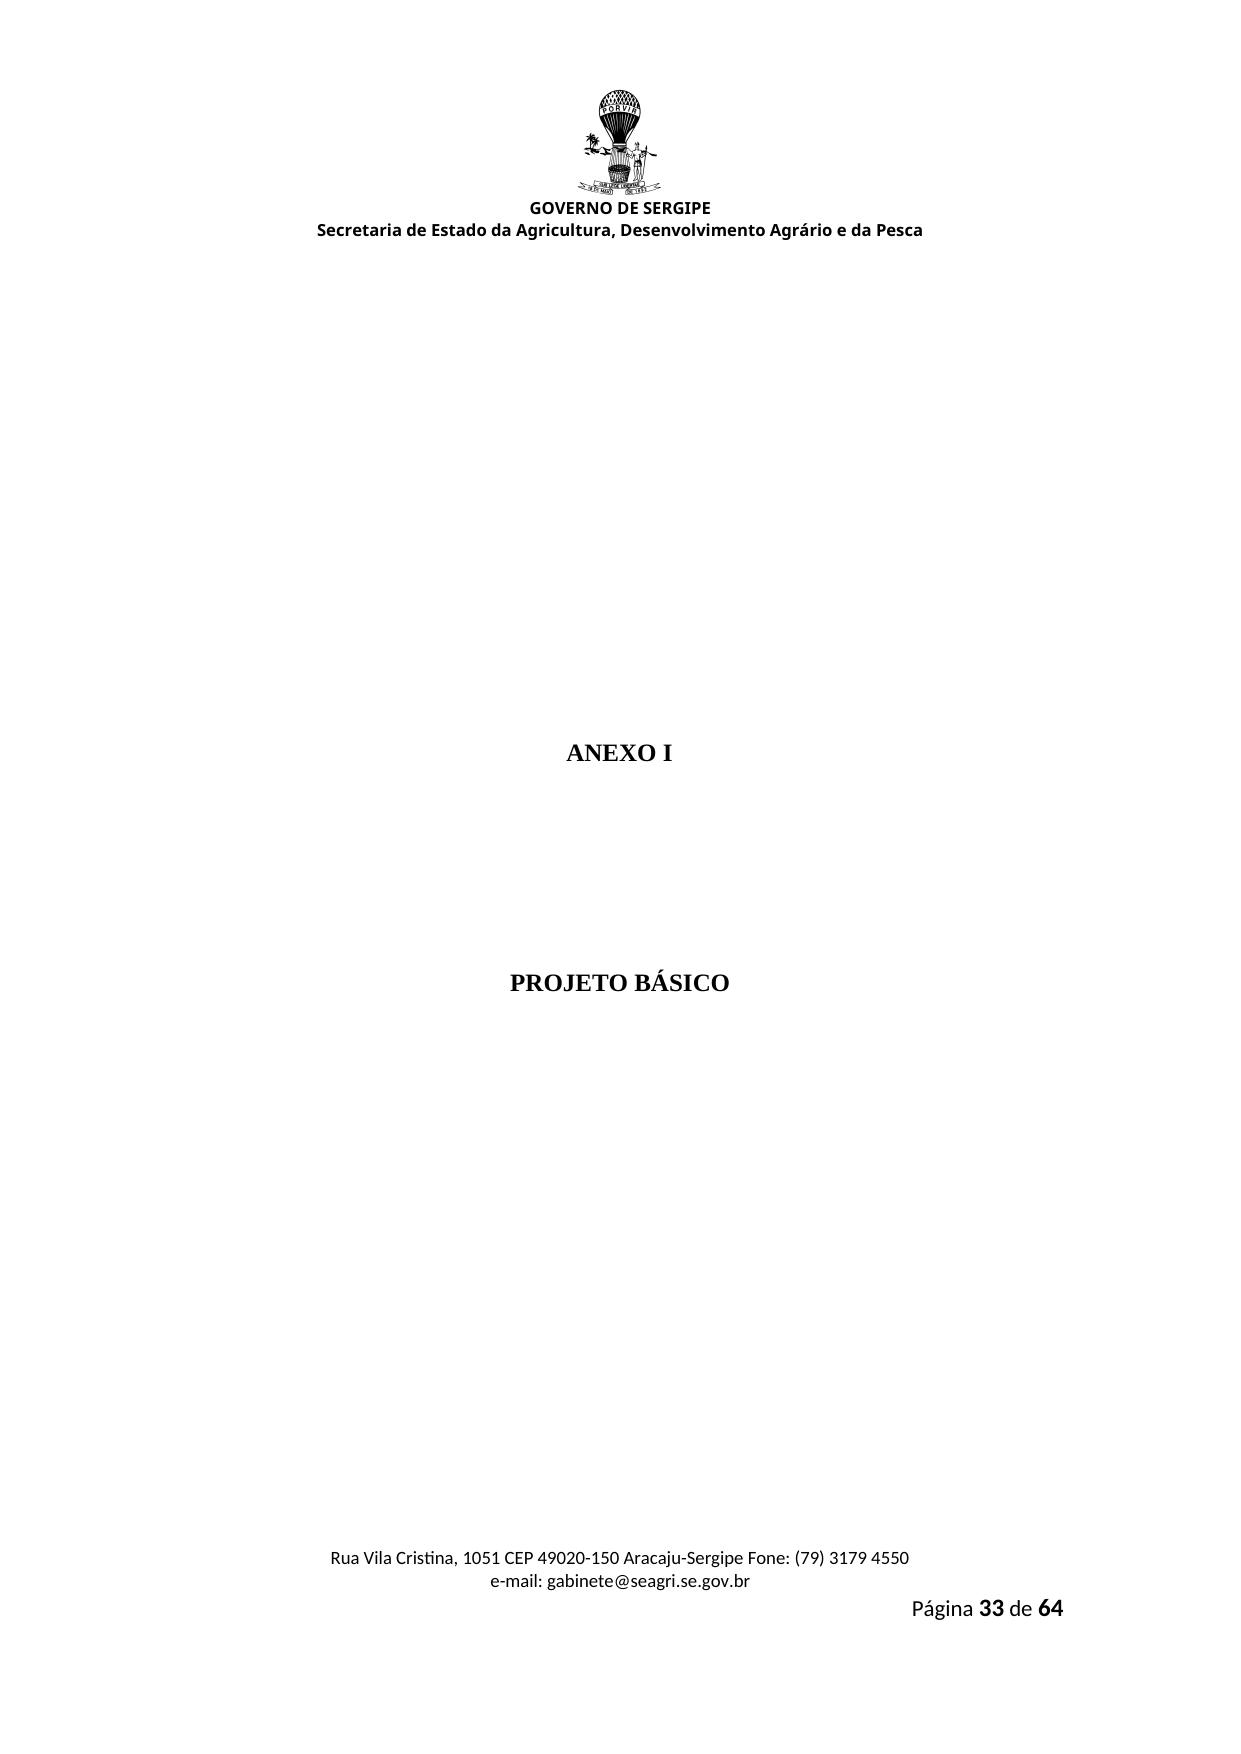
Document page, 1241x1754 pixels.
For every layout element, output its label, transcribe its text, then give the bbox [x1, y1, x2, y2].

text PROJETO BÁSICO [177, 968, 1063, 997]
text ANEXO I [177, 738, 1063, 767]
